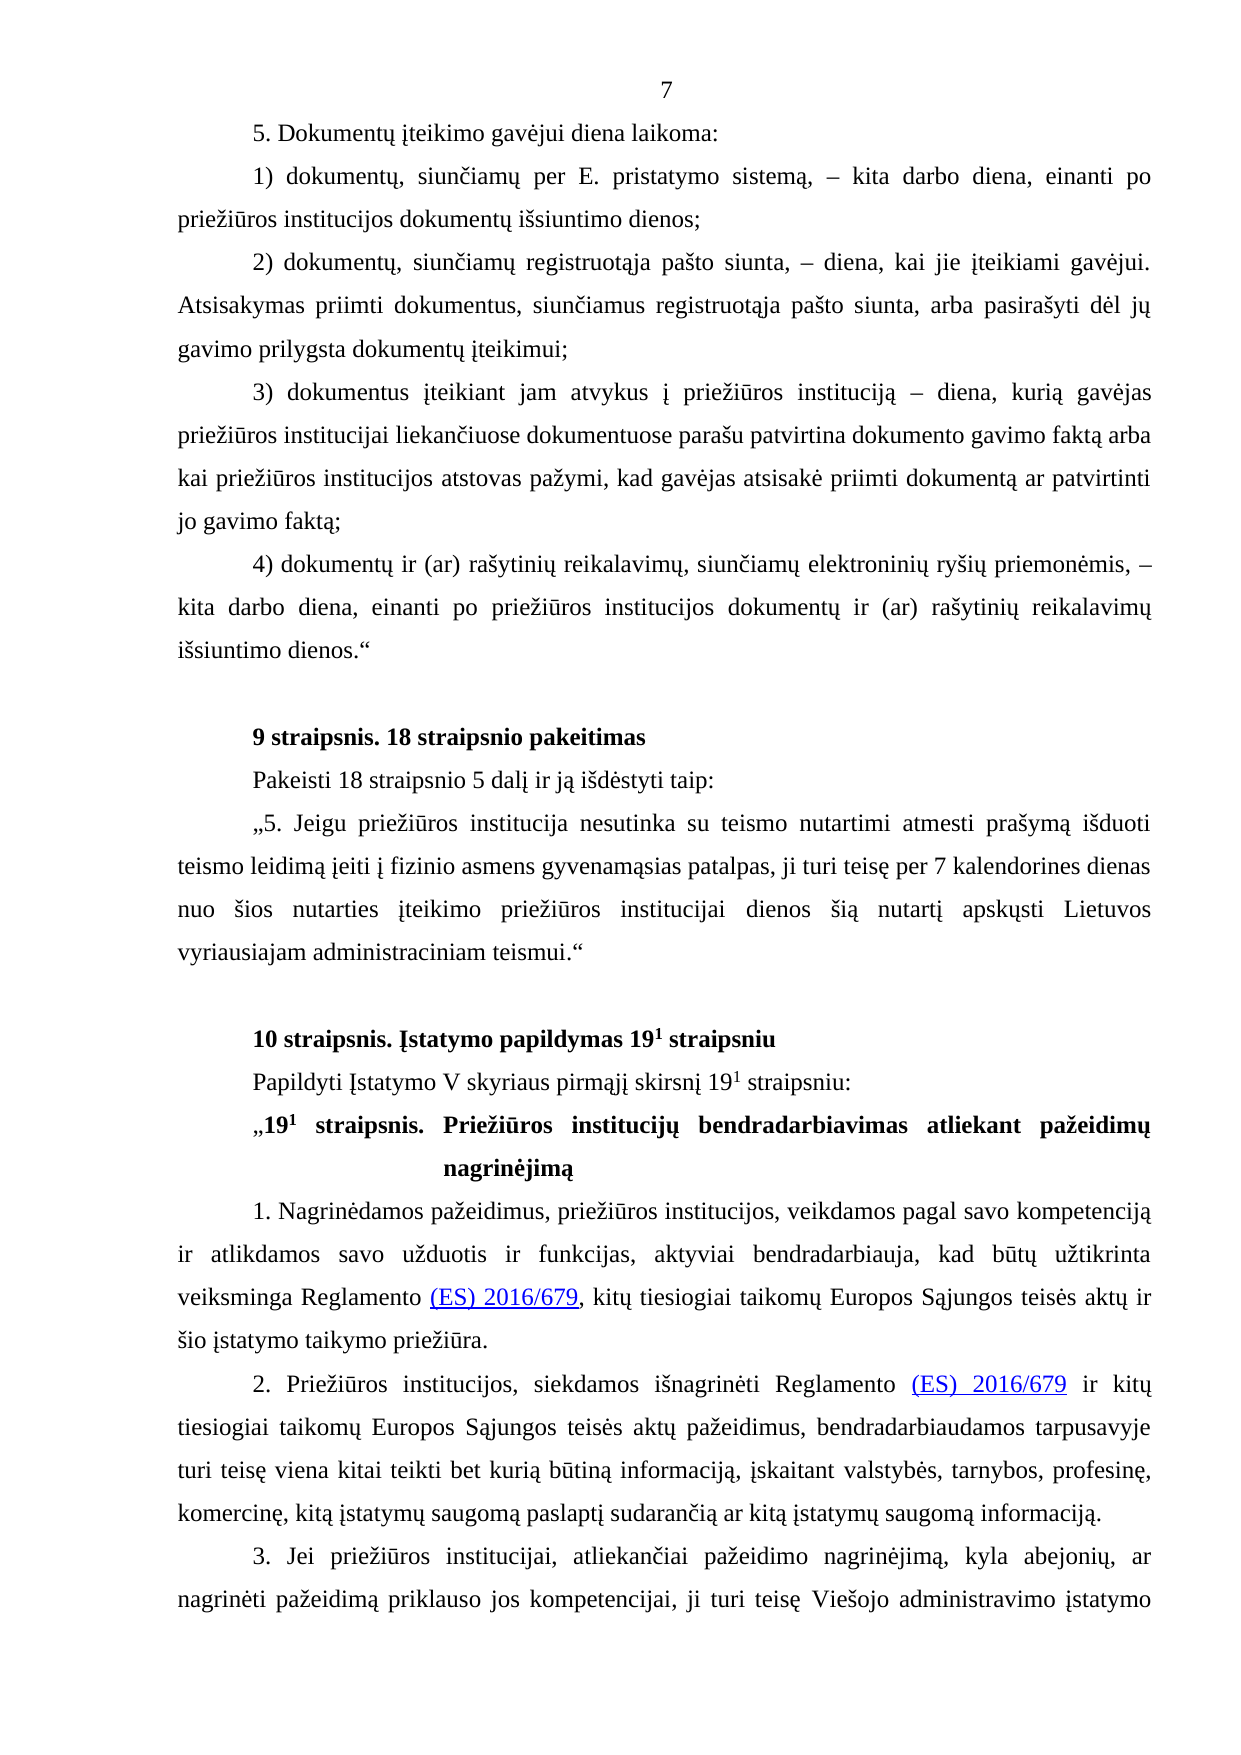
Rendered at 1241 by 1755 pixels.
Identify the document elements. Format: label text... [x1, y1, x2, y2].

text 9 straipsnis. 18 straipsnio pakeitimas [177, 722, 1152, 751]
text 3. Jei priežiūros institucijai, atliekančiai pažeidimo nagrinėjimą, kyla abejonių, ar nagrinėti pažeidimą priklauso jos kompetencijai, ji turi teisę Viešojo administravimo įstatymo [177, 1541, 1152, 1613]
text „5. Jeigu priežiūros institucija nesutinka su teismo nutartimi atmesti prašymą išduoti teismo leidimą įeiti į fizinio asmens gyvenamąsias patalpas, ji turi teisę per 7 kalendorines dienas nuo šios nutarties įteikimo priežiūros institucijai dienos šią nutartį apskųsti Lietuvos vyriausiajam administraciniam teismui.“ [177, 808, 1152, 966]
text 3) dokumentus įteikiant jam atvykus į priežiūros instituciją – diena, kurią gavėjas priežiūros institucijai liekančiuose dokumentuose parašu patvirtina dokumento gavimo faktą arba kai priežiūros institucijos atstovas pažymi, kad gavėjas atsisakė priimti dokumentą ar patvirtinti jo gavimo faktą; [177, 377, 1152, 535]
text 2) dokumentų, siunčiamų registruotąja pašto siunta, – diena, kai jie įteikiami gavėjui. Atsisakymas priimti dokumentus, siunčiamus registruotąja pašto siunta, arba pasirašyti dėl jų gavimo prilygsta dokumentų įteikimui; [177, 247, 1152, 362]
text „191 straipsnis. Priežiūros institucijų bendradarbiavimas atliekant pažeidimų nagrinėjimą [252, 1110, 1152, 1182]
text 2. Priežiūros institucijos, siekdamos išnagrinėti Reglamento (ES) 2016/679 ir kitų tiesiogiai taikomų Europos Sąjungos teisės aktų pažeidimus, bendradarbiaudamos tarpusavyje turi teisę viena kitai teikti bet kurią būtiną informaciją, įskaitant valstybės, tarnybos, profesinę, komercinę, kitą įstatymų saugomą paslaptį sudarančią ar kitą įstatymų saugomą informaciją. [177, 1369, 1152, 1527]
text Pakeisti 18 straipsnio 5 dalį ir ją išdėstyti taip: [177, 765, 1152, 794]
text 1. Nagrinėdamos pažeidimus, priežiūros institucijos, veikdamos pagal savo kompetenciją ir atlikdamos savo užduotis ir funkcijas, aktyviai bendradarbiauja, kad būtų užtikrinta veiksminga Reglamento (ES) 2016/679, kitų tiesiogiai taikomų Europos Sąjungos teisės aktų ir šio įstatymo taikymo priežiūra. [177, 1196, 1152, 1354]
text 4) dokumentų ir (ar) rašytinių reikalavimų, siunčiamų elektroninių ryšių priemonėmis, – kita darbo diena, einanti po priežiūros institucijos dokumentų ir (ar) rašytinių reikalavimų išsiuntimo dienos.“ [177, 549, 1152, 664]
text 1) dokumentų, siunčiamų per E. pristatymo sistemą, – kita darbo diena, einanti po priežiūros institucijos dokumentų išsiuntimo dienos; [177, 161, 1152, 233]
text 5. Dokumentų įteikimo gavėjui diena laikoma: [177, 118, 1152, 147]
text Papildyti Įstatymo V skyriaus pirmąjį skirsnį 191 straipsniu: [177, 1067, 1152, 1096]
text 10 straipsnis. Įstatymo papildymas 191 straipsniu [177, 1024, 1152, 1052]
